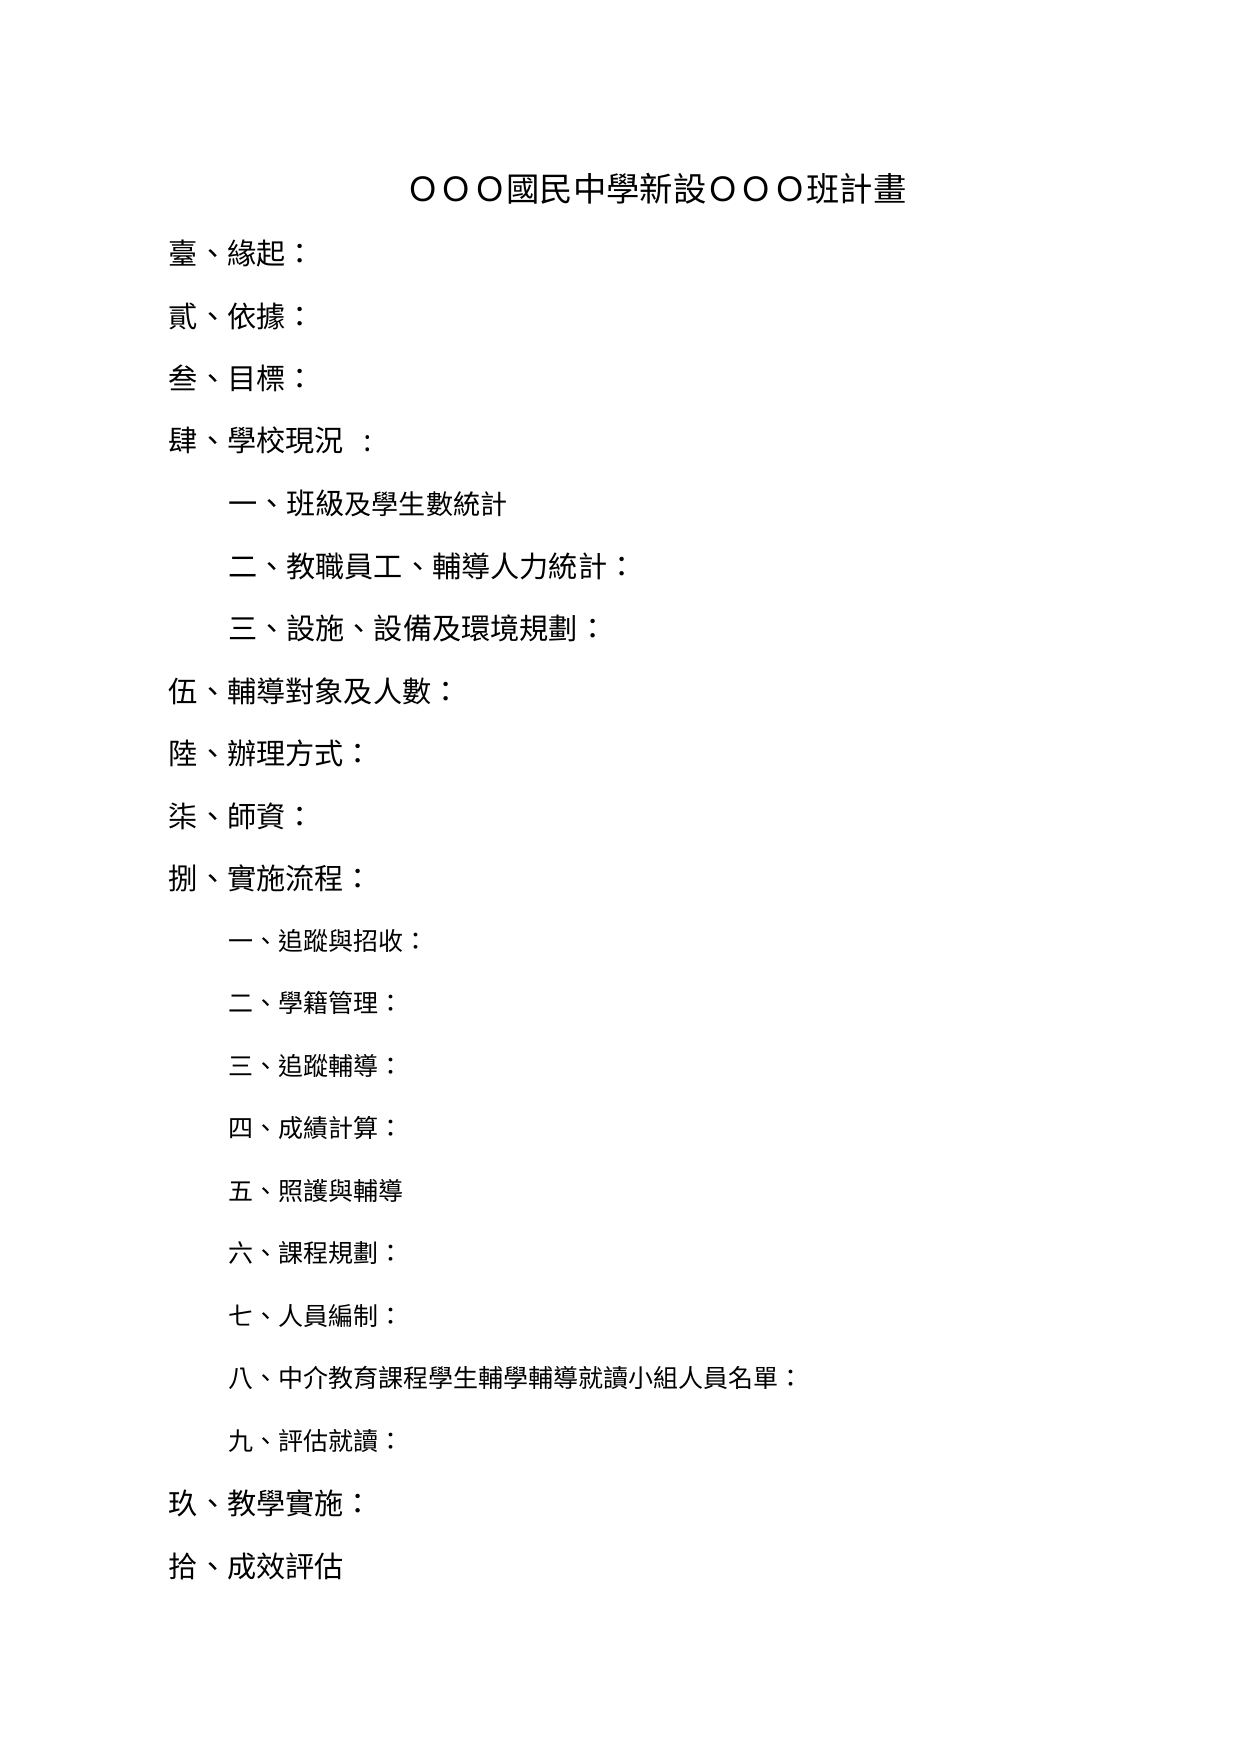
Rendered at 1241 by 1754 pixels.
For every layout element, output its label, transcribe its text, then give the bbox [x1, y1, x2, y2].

text 臺、緣起： [169, 210, 1144, 273]
text 七、人員編制： [228, 1273, 1144, 1335]
text 捌、實施流程： [169, 835, 1144, 898]
text 二、學籍管理： [228, 960, 1144, 1023]
text 叁、目標： [169, 335, 1144, 398]
text 一、班級及學生數統計 [228, 460, 1144, 523]
text 柒、師資： [169, 773, 1144, 835]
text 五、照護與輔導 [228, 1148, 1144, 1210]
text 三、設施、設備及環境規劃： [228, 585, 1144, 648]
text 九、評估就讀： [228, 1398, 1144, 1460]
text 伍、輔導對象及人數： [169, 648, 1144, 710]
text 四、成績計算： [228, 1085, 1144, 1148]
text 貳、依據： [169, 273, 1144, 335]
text 玖、教學實施： [169, 1460, 1144, 1523]
text 一、追蹤與招收： [228, 898, 1144, 960]
text 六、課程規劃： [228, 1210, 1144, 1273]
text 陸、辦理方式： [169, 710, 1144, 773]
text ＯＯＯ國民中學新設ＯＯＯ班計畫 [169, 168, 1144, 210]
text 二、教職員工、輔導人力統計： [228, 523, 1144, 585]
text 拾、成效評估 [169, 1523, 1144, 1585]
text 八、中介教育課程學生輔學輔導就讀小組人員名單： [228, 1335, 1144, 1398]
text 肆、學校現況 : [169, 398, 1144, 460]
text 三、追蹤輔導： [228, 1023, 1144, 1085]
